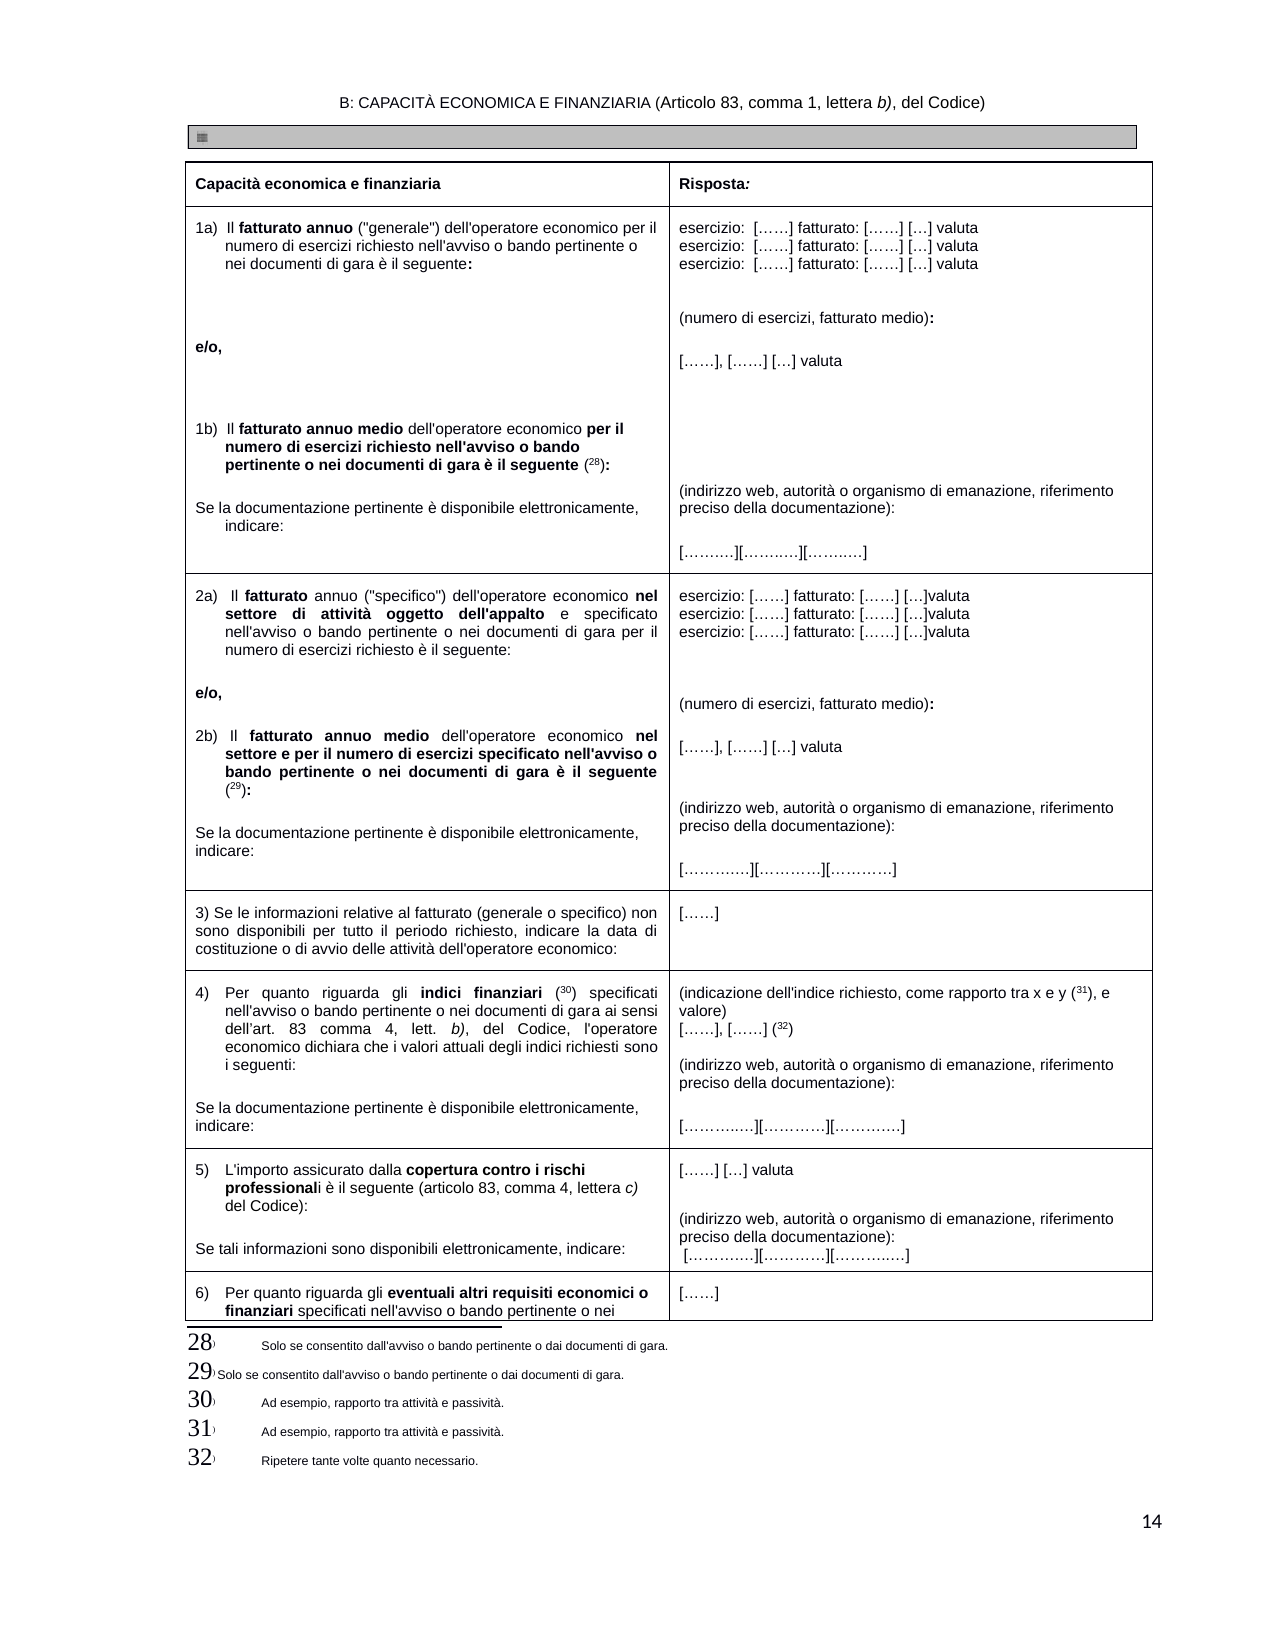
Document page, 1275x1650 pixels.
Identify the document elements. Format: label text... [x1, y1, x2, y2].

table_cell esercizio: [……] fatturato: [……] […]valuta esercizio: [……] fatturato: [……] […]valuta esercizio: [……] fatturato: [……] […]valuta (numero di esercizi, fatturato medio): [……], [……] […] valuta (indirizzo web, autorità o organismo di emanazione, riferimento preciso della documentazione): [……….…][…………][…………] [670, 574, 1152, 890]
table_cell Per quanto riguarda gli indici finanziari () specificati nell'avviso o bando pertinente o nei documenti di gara ai sensi dell’art. 83 comma 4, lett. b), del Codice, l'operatore economico dichiara che i valori attuali degli indici richiesti sono i seguenti: Se la documentazione pertinente è disponibile elettronicamente, indicare: [186, 971, 669, 1147]
table_header Capacità economica e finanziaria [186, 163, 669, 206]
table_cell [……] [670, 891, 1152, 970]
text Tale Sezione è da compilare solo se le informazioni sono state richieste espressamente dall’amministrazione aggiudicatrice o dall’ente aggiudicatore nell’avviso o bando pertinente o nei documenti di gara. [189, 126, 1136, 148]
table_cell 2a) Il fatturato annuo ("specifico") dell'operatore economico nel settore di attività oggetto dell'appalto e specificato nell'avviso o bando pertinente o nei documenti di gara per il numero di esercizi richiesto è il seguente: e/o, 2b) Il fatturato annuo medio dell'operatore economico nel settore e per il numero di esercizi specificato nell'avviso o bando pertinente o nei documenti di gara è il seguente (): Se la documentazione pertinente è disponibile elettronicamente, indicare: [186, 574, 669, 890]
table_cell (indicazione dell'indice richiesto, come rapporto tra x e y (), e valore) [……], [……] () (indirizzo web, autorità o organismo di emanazione, riferimento preciso della documentazione): [………..…][…………][……….…] [670, 971, 1152, 1147]
table_cell [……] […] valuta (indirizzo web, autorità o organismo di emanazione, riferimento preciso della documentazione): [……….…][…………][………..…] [670, 1149, 1152, 1271]
table_header Risposta: [670, 163, 1152, 206]
title B: Capacità economica e finanziaria (Articolo 83, comma 1, lettera b), del Codice) [187, 93, 1137, 112]
table_cell esercizio: [……] fatturato: [……] […] valuta esercizio: [……] fatturato: [……] […] valuta esercizio: [……] fatturato: [……] […] valuta (numero di esercizi, fatturato medio): [……], [……] […] valuta (indirizzo web, autorità o organismo di emanazione, riferimento preciso della documentazione): […….…][……..…][……..…] [670, 207, 1152, 573]
table_cell L'importo assicurato dalla copertura contro i rischi professionali è il seguente (articolo 83, comma 4, lettera c) del Codice): Se tali informazioni sono disponibili elettronicamente, indicare: [186, 1149, 669, 1271]
table_cell [……] [670, 1272, 1152, 1320]
table_cell 1a) Il fatturato annuo ("generale") dell'operatore economico per il numero di esercizi richiesto nell'avviso o bando pertinente o nei documenti di gara è il seguente: e/o, 1b) Il fatturato annuo medio dell'operatore economico per il numero di esercizi richiesto nell'avviso o bando pertinente o nei documenti di gara è il seguente (): Se la documentazione pertinente è disponibile elettronicamente, indicare: [186, 207, 669, 573]
table_cell Per quanto riguarda gli eventuali altri requisiti economici o finanziari specificati nell'avviso o bando pertinente o nei [186, 1272, 669, 1320]
table_cell 3) Se le informazioni relative al fatturato (generale o specifico) non sono disponibili per tutto il periodo richiesto, indicare la data di costituzione o di avvio delle attività dell'operatore economico: [186, 891, 669, 970]
